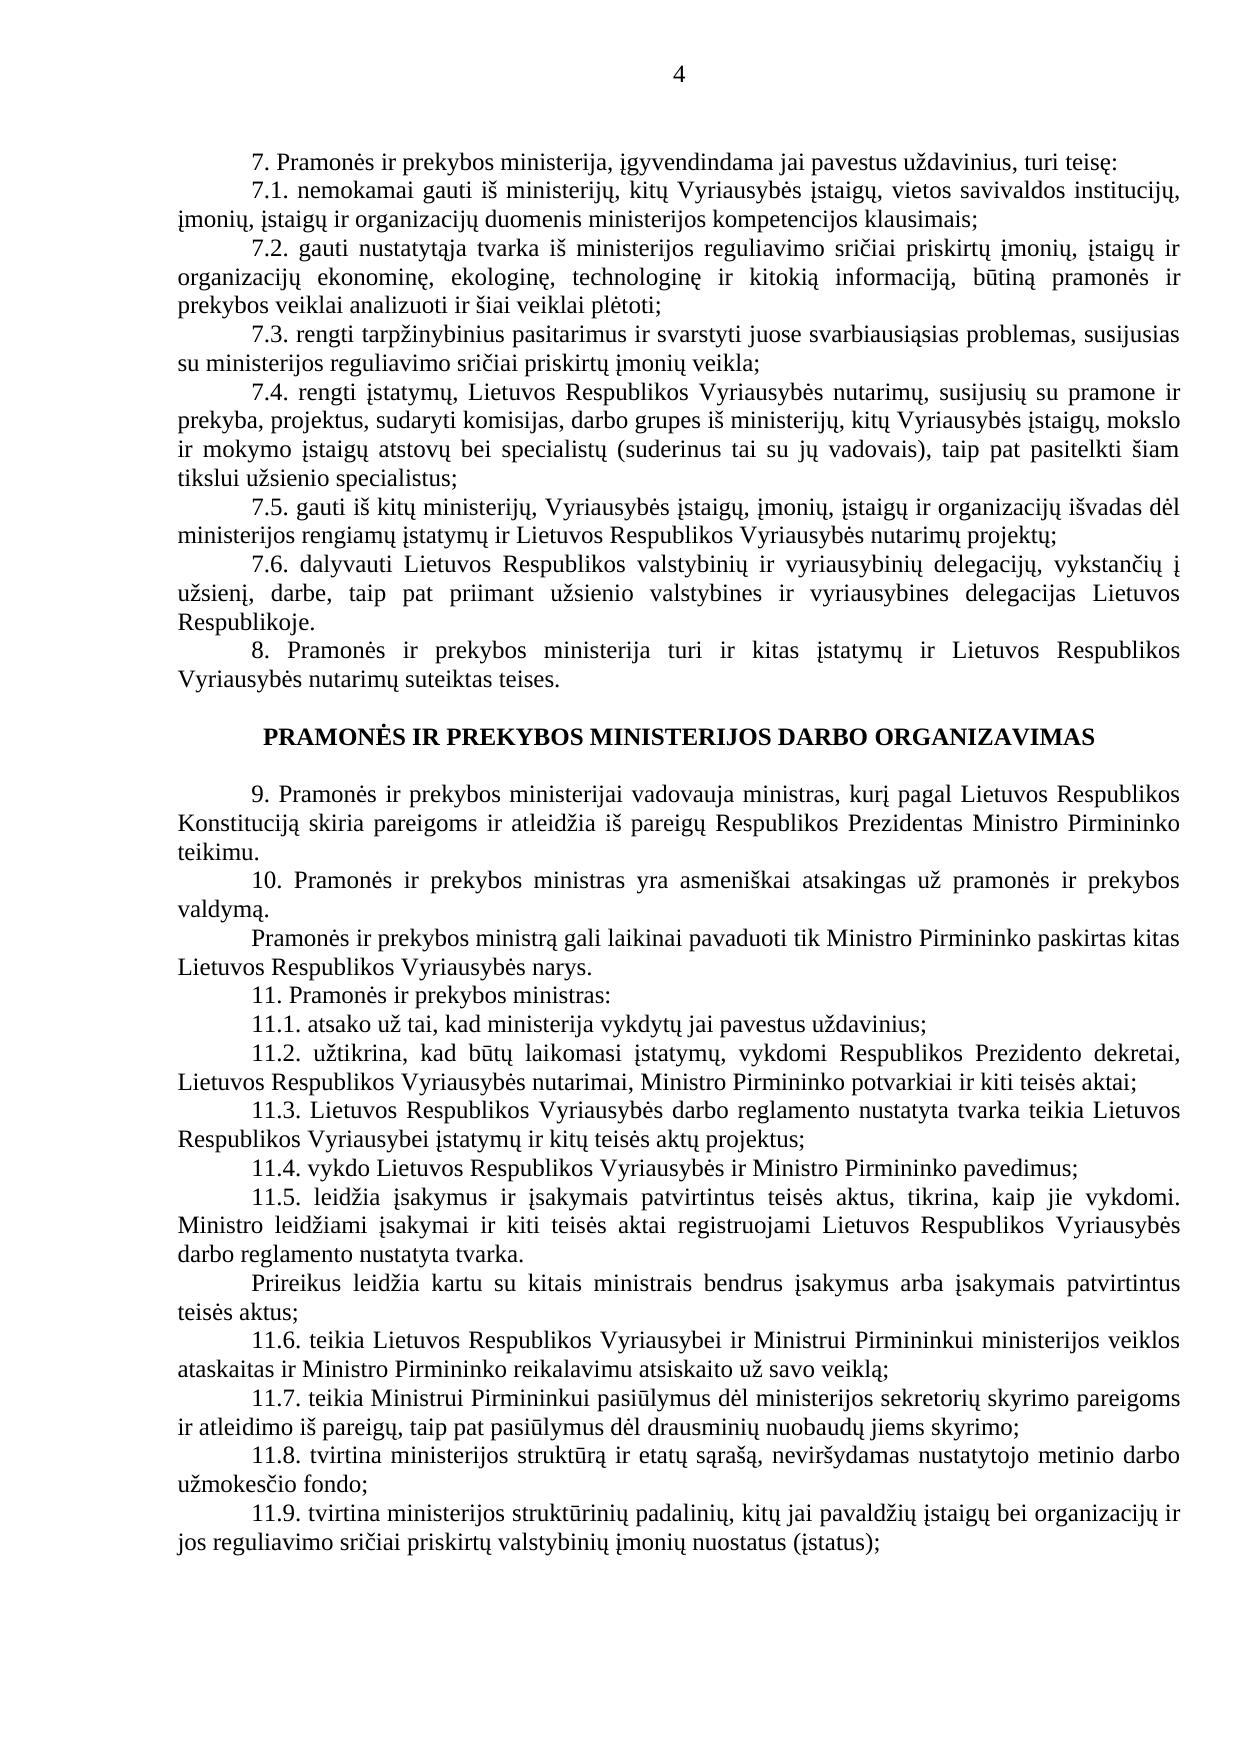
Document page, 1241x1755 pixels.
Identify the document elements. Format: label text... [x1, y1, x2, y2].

text 11.6. teikia Lietuvos Respublikos Vyriausybei ir Ministrui Pirmininkui ministerijos veiklos ataskaitas ir Ministro Pirmininko reikalavimu atsiskaito už savo veiklą; [177, 1326, 1181, 1383]
text Prireikus leidžia kartu su kitais ministrais bendrus įsakymus arba įsakymais patvirtintus teisės aktus; [177, 1268, 1181, 1326]
text 11. Pramonės ir prekybos ministras: [177, 981, 1181, 1009]
text 11.1. atsako už tai, kad ministerija vykdytų jai pavestus uždavinius; [177, 1009, 1181, 1038]
text 7.1. nemokamai gauti iš ministerijų, kitų Vyriausybės įstaigų, vietos savivaldos institucijų, įmonių, įstaigų ir organizacijų duomenis ministerijos kompetencijos klausimais; [177, 176, 1181, 233]
text 7.6. dalyvauti Lietuvos Respublikos valstybinių ir vyriausybinių delegacijų, vykstančių į užsienį, darbe, taip pat priimant užsienio valstybines ir vyriausybines delegacijas Lietuvos Respublikoje. [177, 549, 1181, 636]
text 8. Pramonės ir prekybos ministerija turi ir kitas įstatymų ir Lietuvos Respublikos Vyriausybės nutarimų suteiktas teises. [177, 636, 1181, 693]
text 11.8. tvirtina ministerijos struktūrą ir etatų sąrašą, neviršydamas nustatytojo metinio darbo užmokesčio fondo; [177, 1441, 1181, 1498]
text 10. Pramonės ir prekybos ministras yra asmeniškai atsakingas už pramonės ir prekybos valdymą. [177, 866, 1181, 923]
text Pramonės ir prekybos ministrą gali laikinai pavaduoti tik Ministro Pirmininko paskirtas kitas Lietuvos Respublikos Vyriausybės narys. [177, 923, 1181, 981]
text 11.4. vykdo Lietuvos Respublikos Vyriausybės ir Ministro Pirmininko pavedimus; [177, 1153, 1181, 1182]
text 7. Pramonės ir prekybos ministerija, įgyvendindama jai pavestus uždavinius, turi teisę: [177, 147, 1181, 176]
text 11.7. teikia Ministrui Pirmininkui pasiūlymus dėl ministerijos sekretorių skyrimo pareigoms ir atleidimo iš pareigų, taip pat pasiūlymus dėl drausminių nuobaudų jiems skyrimo; [177, 1383, 1181, 1441]
text 7.3. rengti tarpžinybinius pasitarimus ir svarstyti juose svarbiausiąsias problemas, susijusias su ministerijos reguliavimo sričiai priskirtų įmonių veikla; [177, 319, 1181, 377]
text 11.2. užtikrina, kad būtų laikomasi įstatymų, vykdomi Respublikos Prezidento dekretai, Lietuvos Respublikos Vyriausybės nutarimai, Ministro Pirmininko potvarkiai ir kiti teisės aktai; [177, 1038, 1181, 1096]
text 11.9. tvirtina ministerijos struktūrinių padalinių, kitų jai pavaldžių įstaigų bei organizacijų ir jos reguliavimo sričiai priskirtų valstybinių įmonių nuostatus (įstatus); [177, 1498, 1181, 1556]
text Pramonės ir prekybos ministerijos darbo organizavimas [177, 722, 1181, 751]
text 9. Pramonės ir prekybos ministerijai vadovauja ministras, kurį pagal Lietuvos Respublikos Konstituciją skiria pareigoms ir atleidžia iš pareigų Respublikos Prezidentas Ministro Pirmininko teikimu. [177, 779, 1181, 866]
text 7.4. rengti įstatymų, Lietuvos Respublikos Vyriausybės nutarimų, susijusių su pramone ir prekyba, projektus, sudaryti komisijas, darbo grupes iš ministerijų, kitų Vyriausybės įstaigų, mokslo ir mokymo įstaigų atstovų bei specialistų (suderinus tai su jų vadovais), taip pat pasitelkti šiam tikslui užsienio specialistus; [177, 377, 1181, 492]
text 7.2. gauti nustatytąja tvarka iš ministerijos reguliavimo sričiai priskirtų įmonių, įstaigų ir organizacijų ekonominę, ekologinę, technologinę ir kitokią informaciją, būtiną pramonės ir prekybos veiklai analizuoti ir šiai veiklai plėtoti; [177, 233, 1181, 319]
text 11.5. leidžia įsakymus ir įsakymais patvirtintus teisės aktus, tikrina, kaip jie vykdomi. Ministro leidžiami įsakymai ir kiti teisės aktai registruojami Lietuvos Respublikos Vyriausybės darbo reglamento nustatyta tvarka. [177, 1182, 1181, 1268]
text 11.3. Lietuvos Respublikos Vyriausybės darbo reglamento nustatyta tvarka teikia Lietuvos Respublikos Vyriausybei įstatymų ir kitų teisės aktų projektus; [177, 1096, 1181, 1153]
text 7.5. gauti iš kitų ministerijų, Vyriausybės įstaigų, įmonių, įstaigų ir organizacijų išvadas dėl ministerijos rengiamų įstatymų ir Lietuvos Respublikos Vyriausybės nutarimų projektų; [177, 492, 1181, 549]
